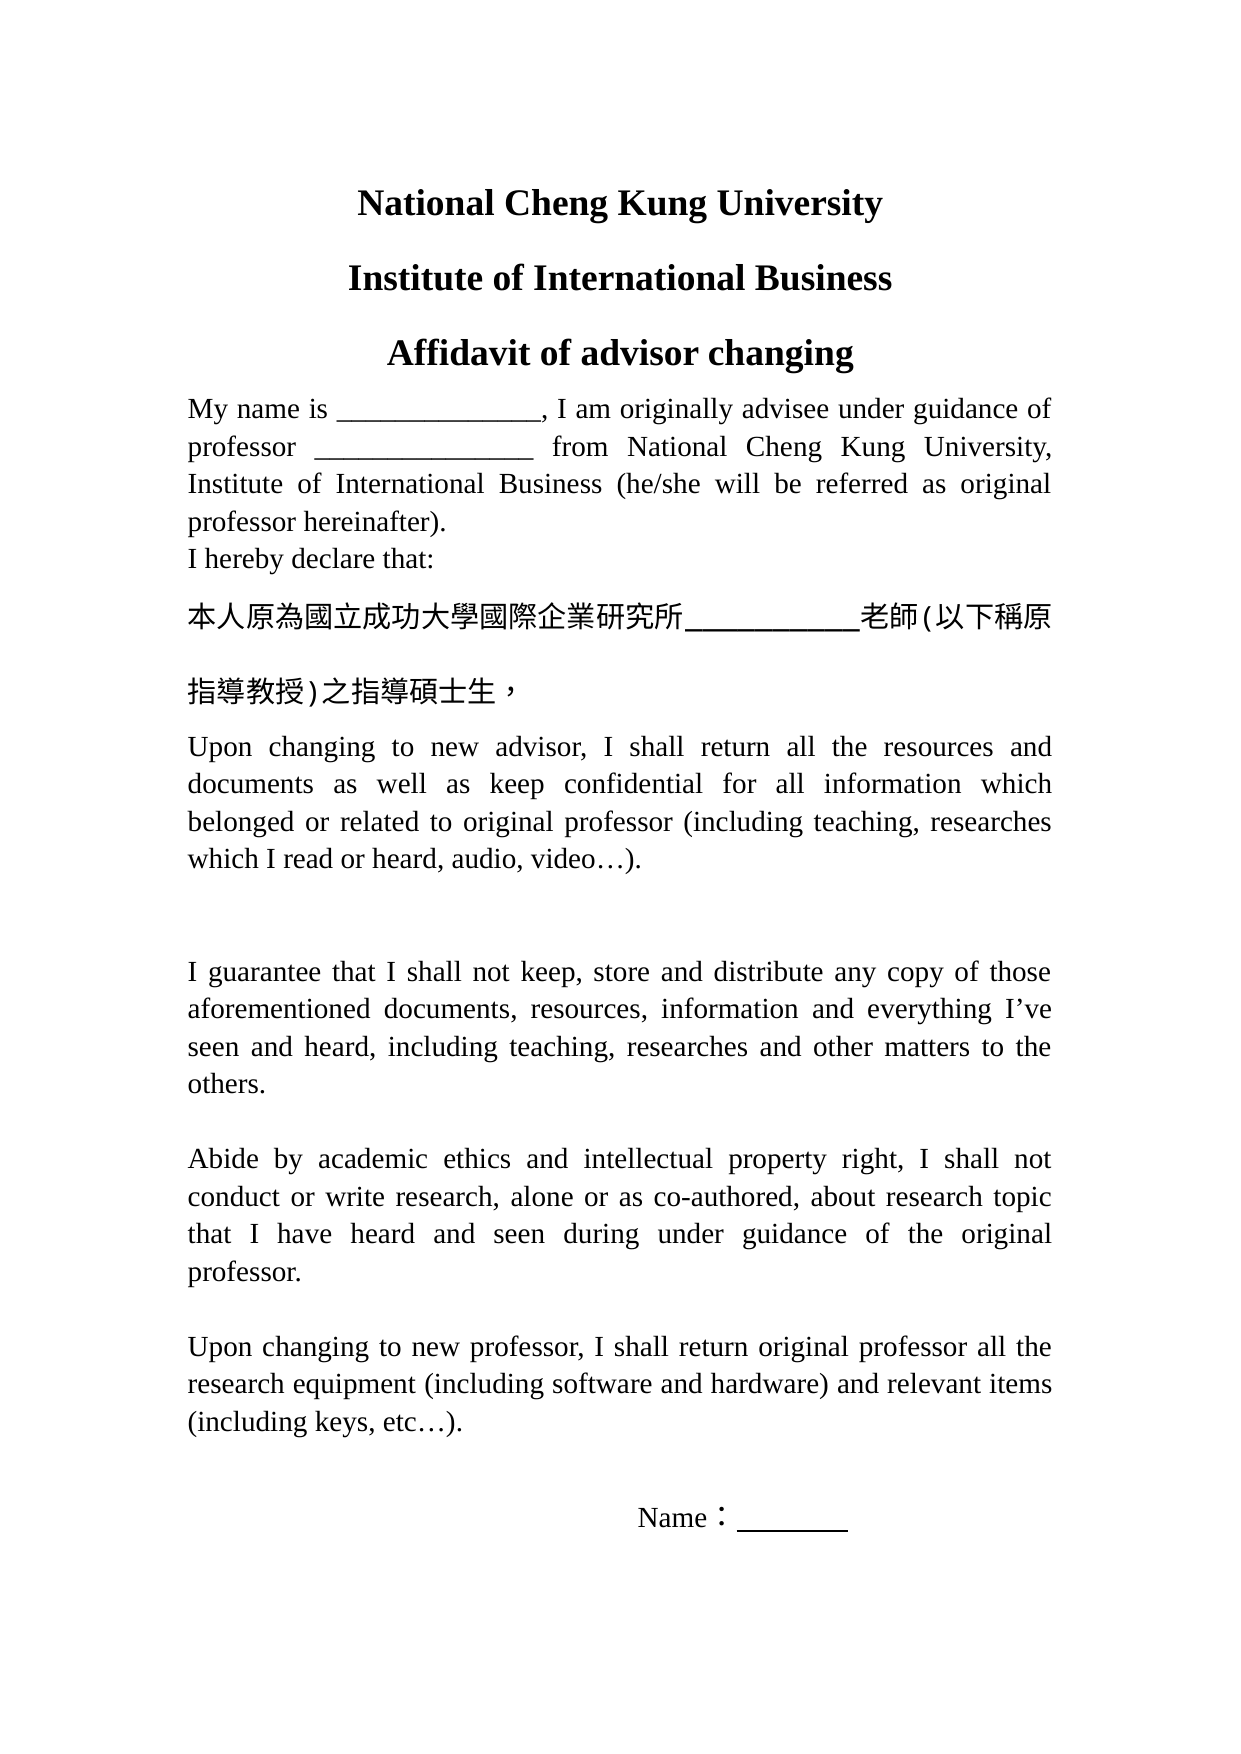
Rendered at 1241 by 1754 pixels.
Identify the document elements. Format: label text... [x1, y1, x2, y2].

text Upon changing to new advisor, I shall return all the resources and documents as well as keep confidential for all information which belonged or related to original professor (including teaching, researches which I read or heard, audio, video…). [187, 727, 1053, 877]
text Upon changing to new professor, I shall return original professor all the research equipment (including software and hardware) and relevant items (including keys, etc…). [187, 1327, 1053, 1439]
text My name is ______________, I am originally advisee under guidance of professor _______________ from National Cheng Kung University, Institute of International Business (he/she will be referred as original professor hereinafter). [187, 389, 1053, 539]
text I guarantee that I shall not keep, store and distribute any copy of those aforementioned documents, resources, information and everything I’ve seen and heard, including teaching, researches and other matters to the others. [187, 952, 1053, 1102]
text Institute of International Business [187, 239, 1053, 314]
text 本人原為國立成功大學國際企業研究所__________老師(以下稱原指導教授)之指導碩士生， [187, 577, 1053, 727]
text Name： [637, 1477, 1053, 1552]
text I hereby declare that: [187, 539, 1053, 577]
text Abide by academic ethics and intellectual property right, I shall not conduct or write research, alone or as co-authored, about research topic that I have heard and seen during under guidance of the original professor. [187, 1139, 1053, 1289]
text National Cheng Kung University [187, 164, 1053, 239]
text Affidavit of advisor changing [187, 314, 1053, 389]
